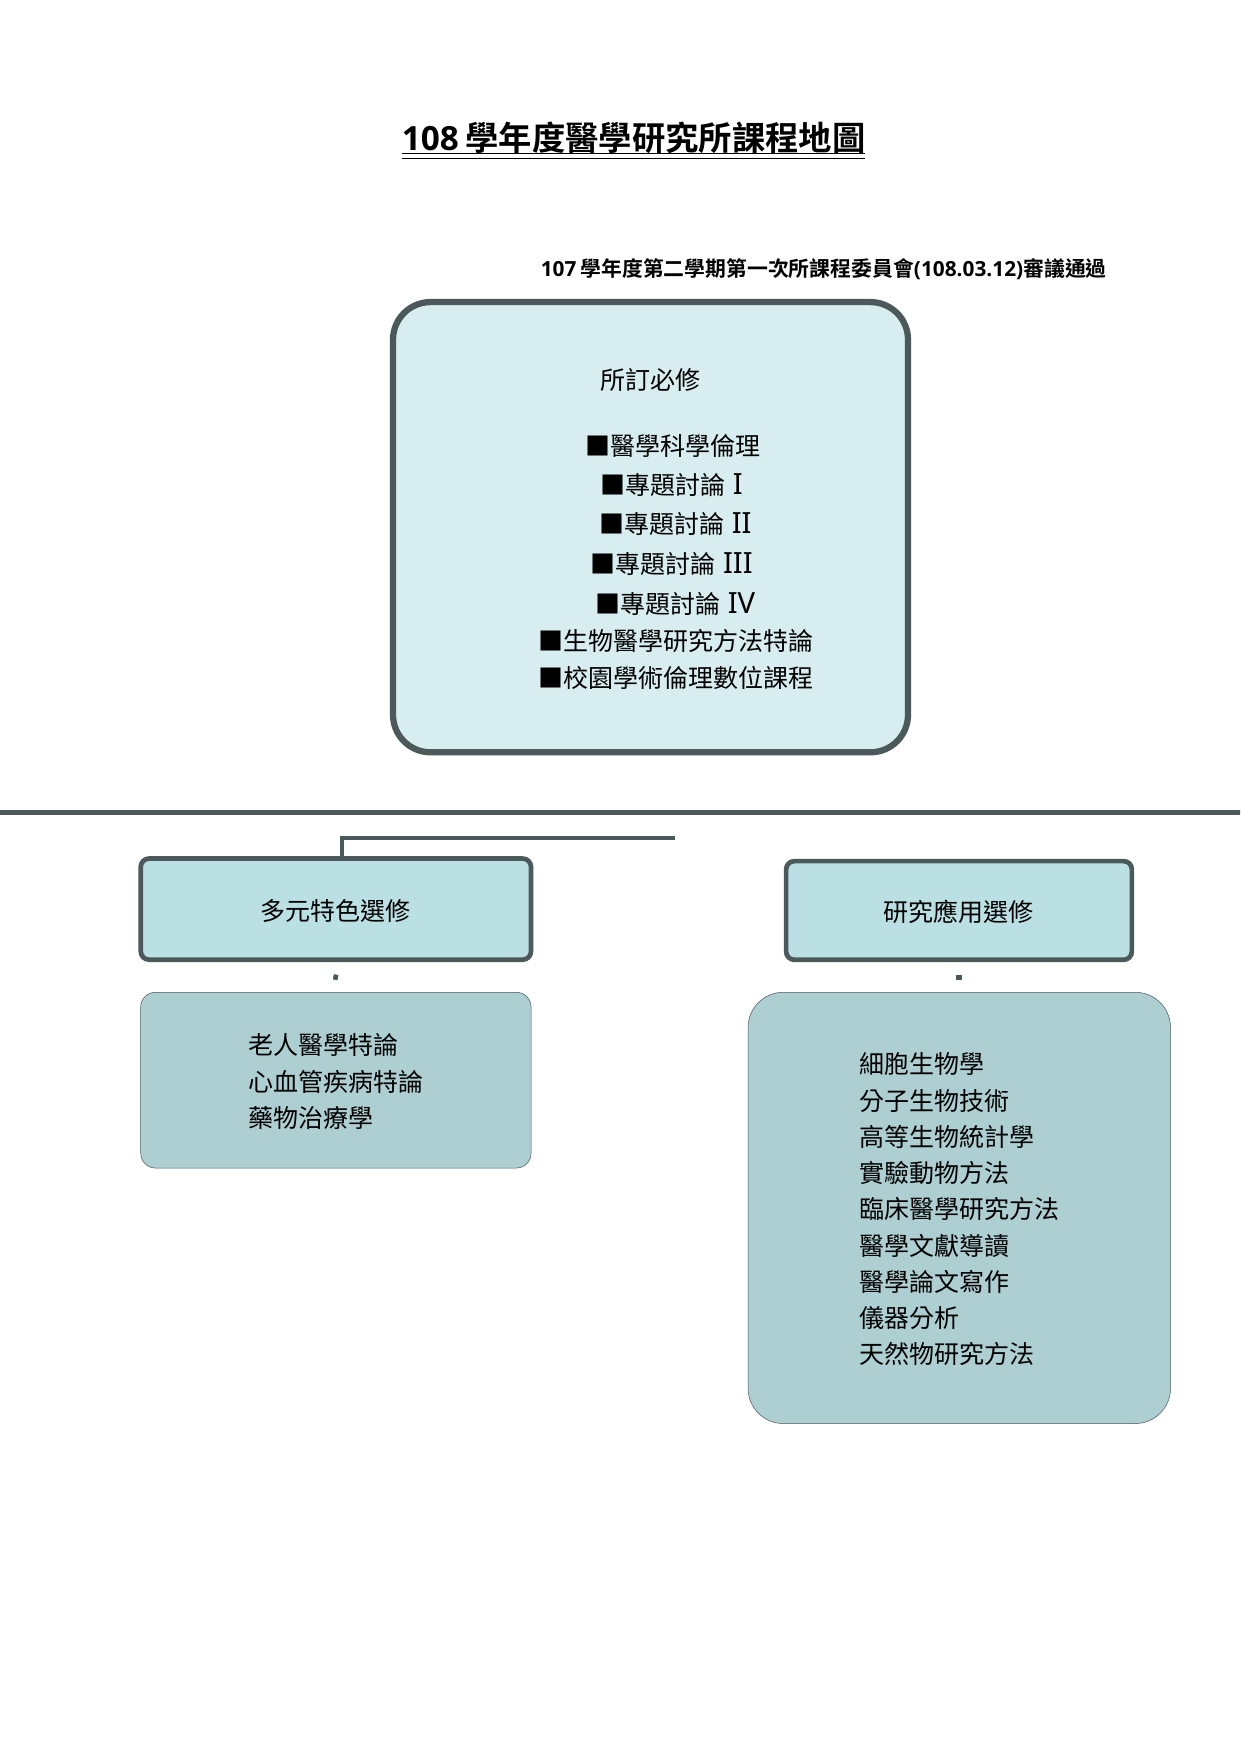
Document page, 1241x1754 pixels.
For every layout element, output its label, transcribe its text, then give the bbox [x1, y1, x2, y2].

text 108學年度醫學研究所課程地圖 [75, 99, 1106, 174]
text 107學年度第二學期第一次所課程委員會(108.03.12)審議通過 [150, 249, 1106, 286]
